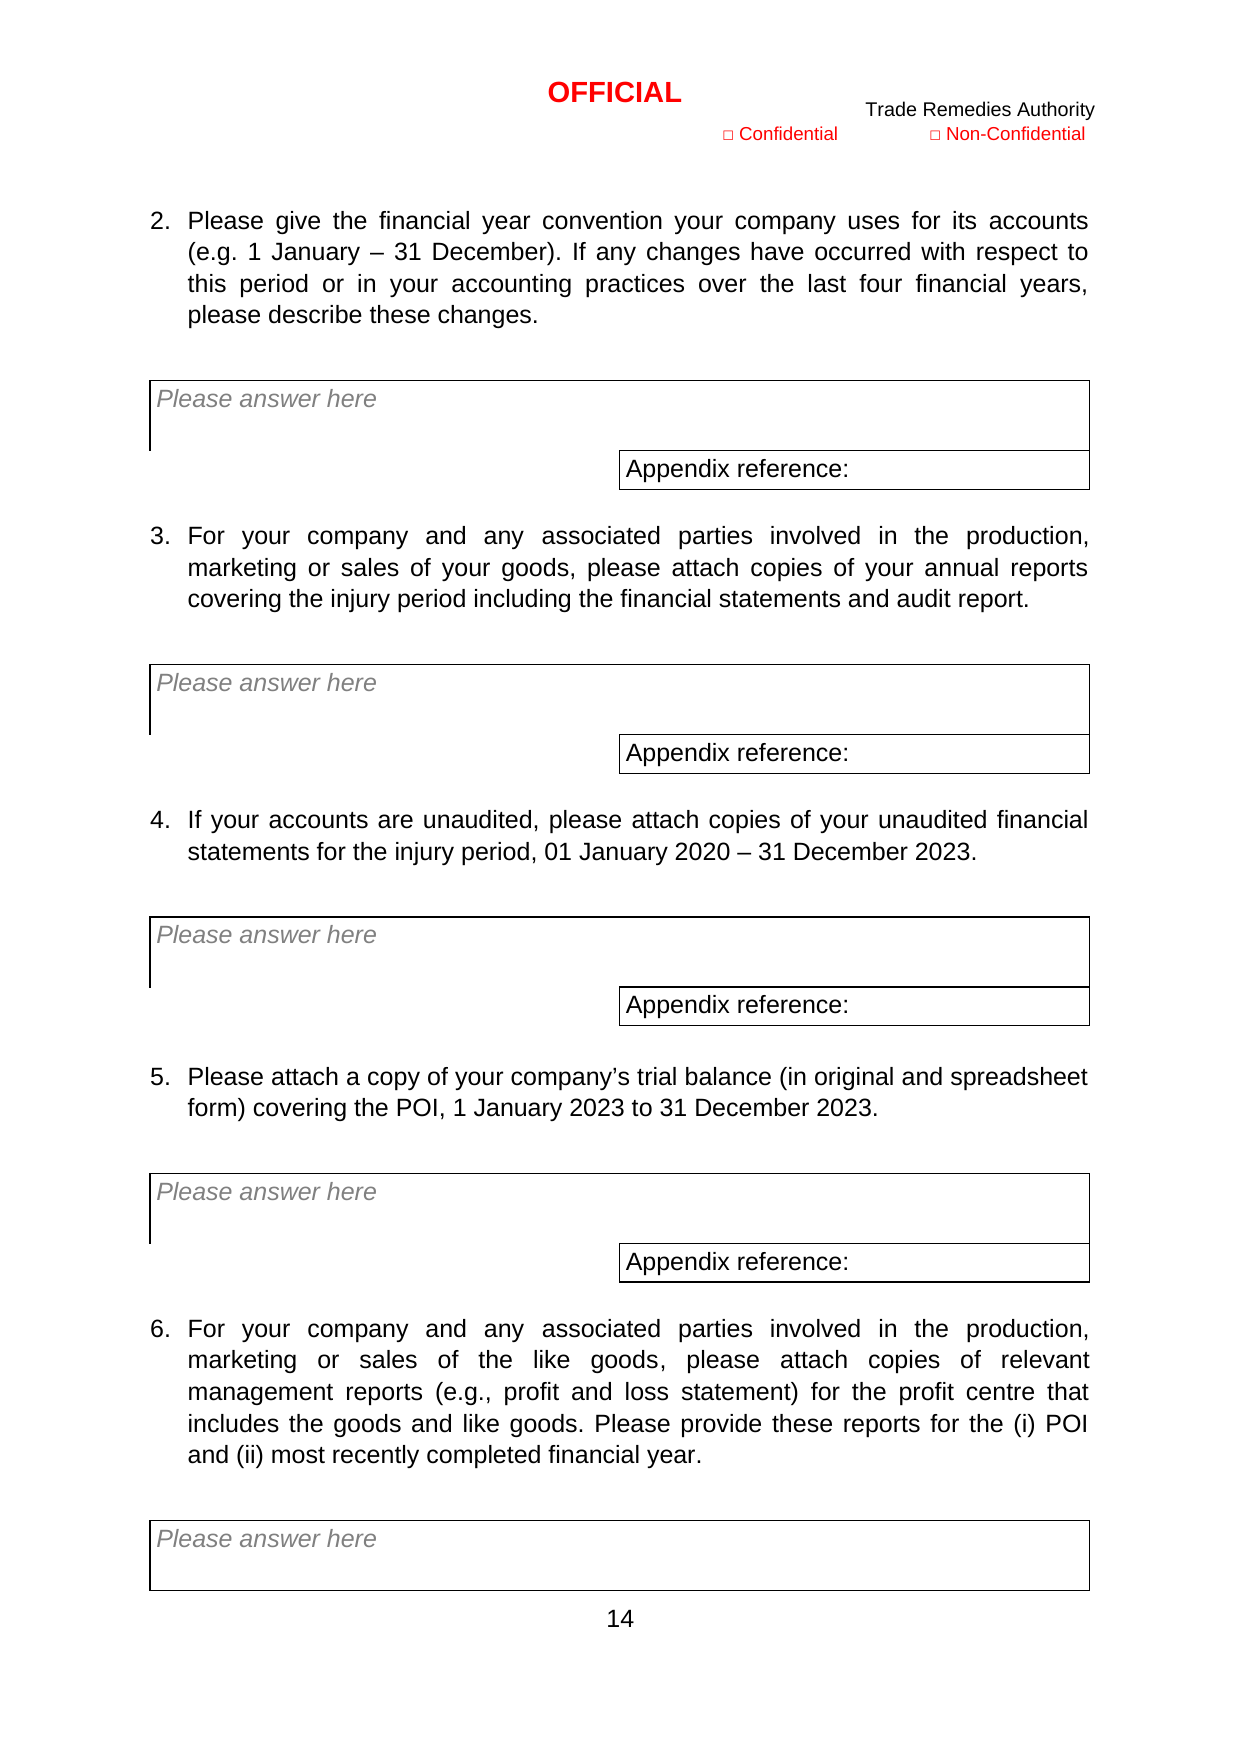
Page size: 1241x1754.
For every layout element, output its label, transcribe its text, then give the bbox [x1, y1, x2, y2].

list Please give the financial year convention your company uses for its accounts (e.g. 1 January – 31 December). If any changes have occurred with respect to this period or in your accounting practices over the last four financial years, please describe these changes. [150, 206, 1090, 329]
list For your company and any associated parties involved in the production, marketing or sales of your goods, please attach copies of your annual reports covering the injury period including the financial statements and audit report. [150, 521, 1090, 613]
list If your accounts are unaudited, please attach copies of your unaudited financial statements for the injury period, 01 January 2020 – 31 December 2023. [150, 805, 1090, 865]
table_cell Appendix reference: [620, 988, 1089, 1025]
table_cell [150, 1244, 619, 1281]
table_cell [150, 988, 619, 1025]
table_header Please answer here [151, 918, 1089, 986]
table_cell [150, 735, 619, 772]
table_cell Appendix reference: [620, 735, 1089, 772]
table_header Please answer here [151, 381, 1089, 450]
table_cell Appendix reference: [620, 451, 1089, 488]
table_cell [150, 451, 619, 488]
list Please attach a copy of your company’s trial balance (in original and spreadsheet form) covering the POI, 1 January 2023 to 31 December 2023. [150, 1062, 1090, 1122]
list For your company and any associated parties involved in the production, marketing or sales of the like goods, please attach copies of relevant management reports (e.g., profit and loss statement) for the profit centre that includes the goods and like goods. Please provide these reports for the (i) POI and (ii) most recently completed financial year. [150, 1314, 1090, 1469]
table_cell Appendix reference: [620, 1244, 1089, 1281]
table_header Please answer here [151, 1174, 1089, 1243]
table_header Please answer here [151, 665, 1089, 734]
table_header Please answer here [151, 1521, 1089, 1590]
